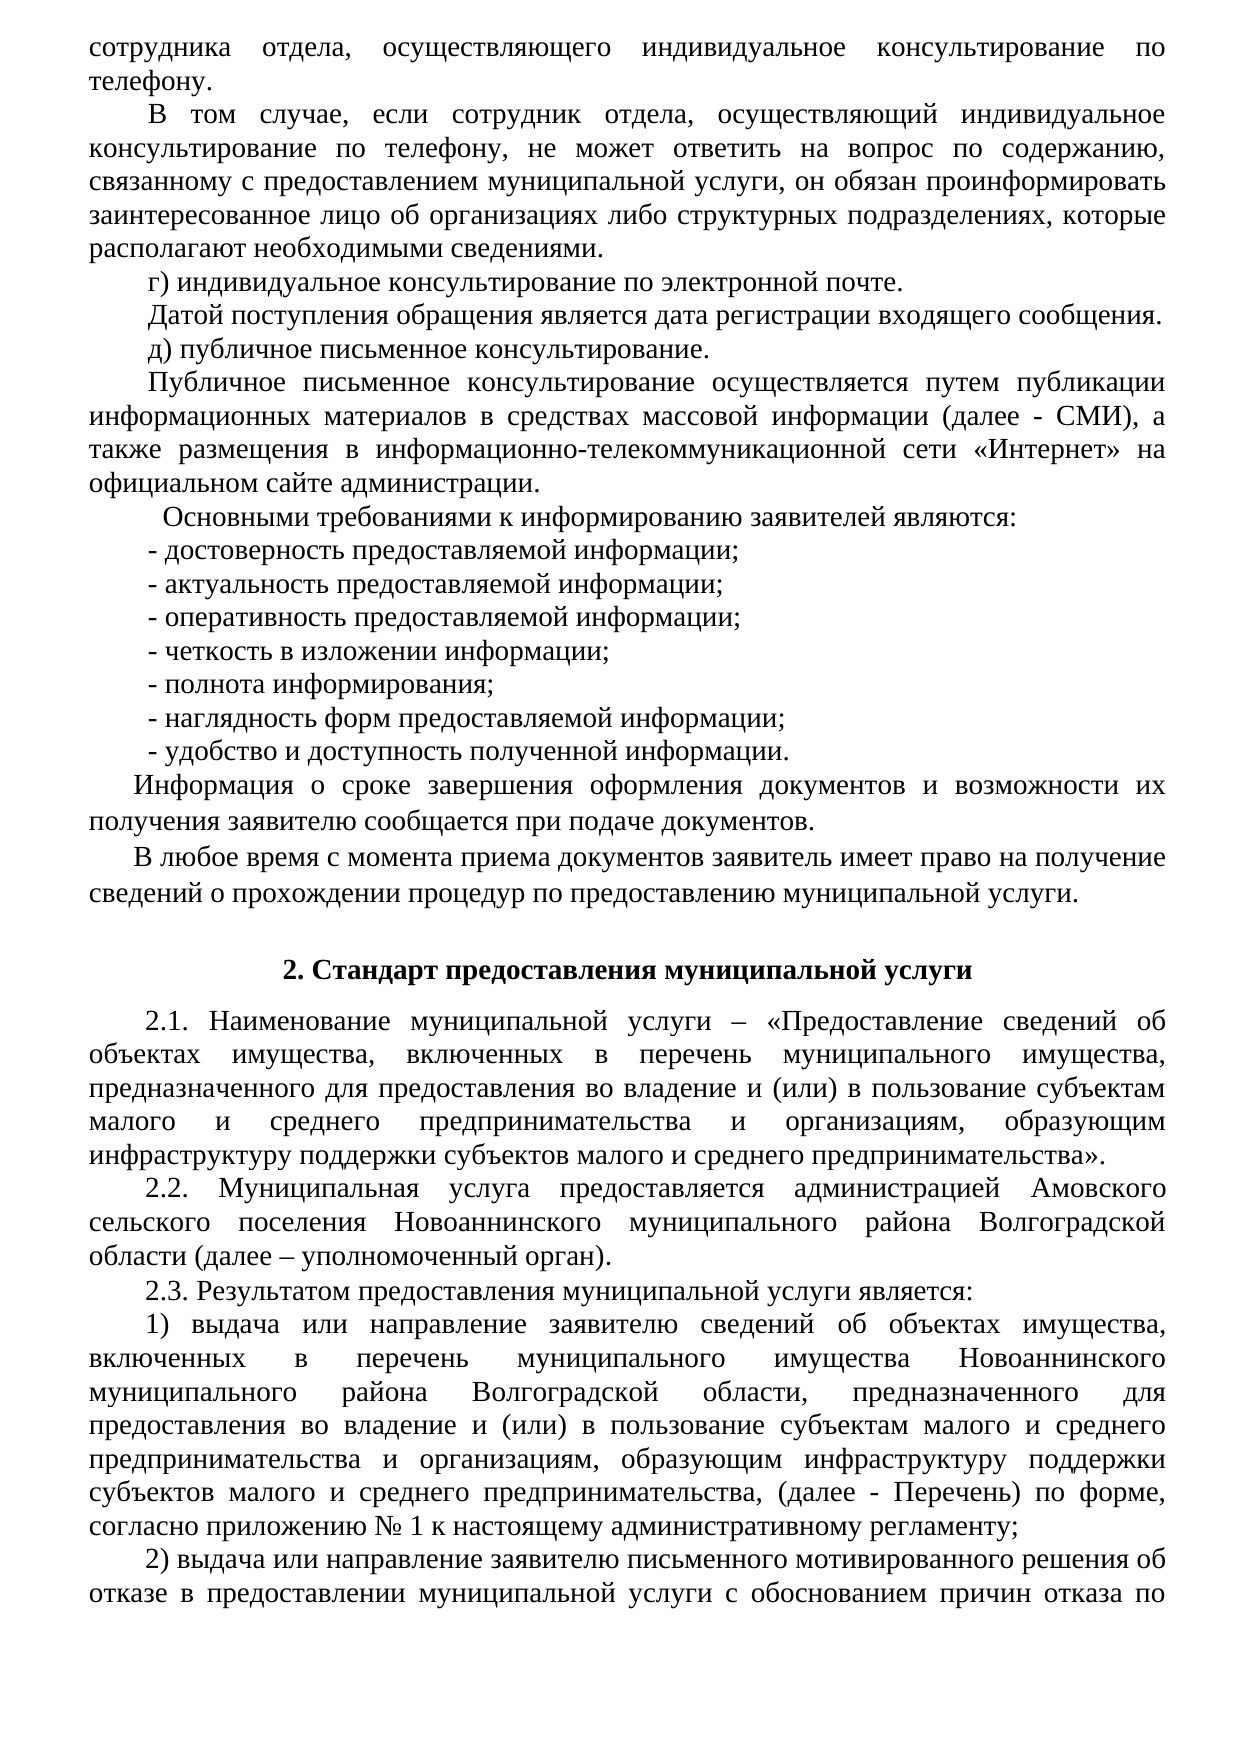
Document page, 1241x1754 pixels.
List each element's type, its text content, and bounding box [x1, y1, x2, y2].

text 1) выдача или направление заявителю сведений об объектах имущества, включенных в перечень муниципального имущества Новоаннинского муниципального района Волгоградской области, предназначенного для предоставления во владение и (или) в пользование субъектам малого и среднего предпринимательства и организациям, образующим инфраструктуру поддержки субъектов малого и среднего предпринимательства, (далее - Перечень) по форме, согласно приложению № 1 к настоящему административному регламенту; [89, 1307, 1167, 1541]
text Публичное письменное консультирование осуществляется путем публикации информационных материалов в средствах массовой информации (далее - СМИ), а также размещения в информационно-телекоммуникационной сети «Интернет» на официальном сайте администрации. [89, 365, 1167, 499]
text д) публичное письменное консультирование. [89, 331, 1167, 365]
text В любое время с момента приема документов заявитель имеет право на получение сведений о прохождении процедур по предоставлению муниципальной услуги. [89, 839, 1167, 908]
text 2.2. Муниципальная услуга предоставляется администрацией Амовского сельского поселения Новоаннинского муниципального района Волгоградской области (далее – уполномоченный орган). [89, 1170, 1167, 1273]
text 2.3. Результатом предоставления муниципальной услуги является: [89, 1273, 1167, 1307]
text - полнота информирования; [89, 667, 1167, 700]
text г) индивидуальное консультирование по электронной почте. [89, 264, 1167, 298]
text - наглядность форм предоставляемой информации; [89, 700, 1167, 734]
text Информация о сроке завершения оформления документов и возможности их получения заявителю сообщается при подаче документов. [89, 767, 1167, 837]
text 2.1. Наименование муниципальной услуги – «Предоставление сведений об объектах имущества, включенных в перечень муниципального имущества, предназначенного для предоставления во владение и (или) в пользование субъектам малого и среднего предпринимательства и организациям, образующим инфраструктуру поддержки субъектов малого и среднего предпринимательства». [89, 1003, 1167, 1170]
text Датой поступления обращения является дата регистрации входящего сообщения. [89, 298, 1167, 331]
text В том случае, если сотрудник отдела, осуществляющий индивидуальное консультирование по телефону, не может ответить на вопрос по содержанию, связанному с предоставлением муниципальной услуги, он обязан проинформировать заинтересованное лицо об организациях либо структурных подразделениях, которые располагают необходимыми сведениями. [89, 97, 1167, 264]
text Основными требованиями к информированию заявителей являются: [89, 499, 1167, 533]
text - удобство и доступность полученной информации. [89, 734, 1167, 767]
text 2) выдача или направление заявителю письменного мотивированного решения об отказе в предоставлении муниципальной услуги с обоснованием причин отказа по [89, 1541, 1167, 1608]
text - достоверность предоставляемой информации; [89, 533, 1167, 566]
text - актуальность предоставляемой информации; [89, 566, 1167, 600]
text 2. Стандарт предоставления муниципальной услуги [89, 952, 1167, 986]
text - четкость в изложении информации; [89, 633, 1167, 667]
text сотрудника отдела, осуществляющего индивидуальное консультирование по телефону. [89, 29, 1167, 97]
text - оперативность предоставляемой информации; [89, 600, 1167, 633]
